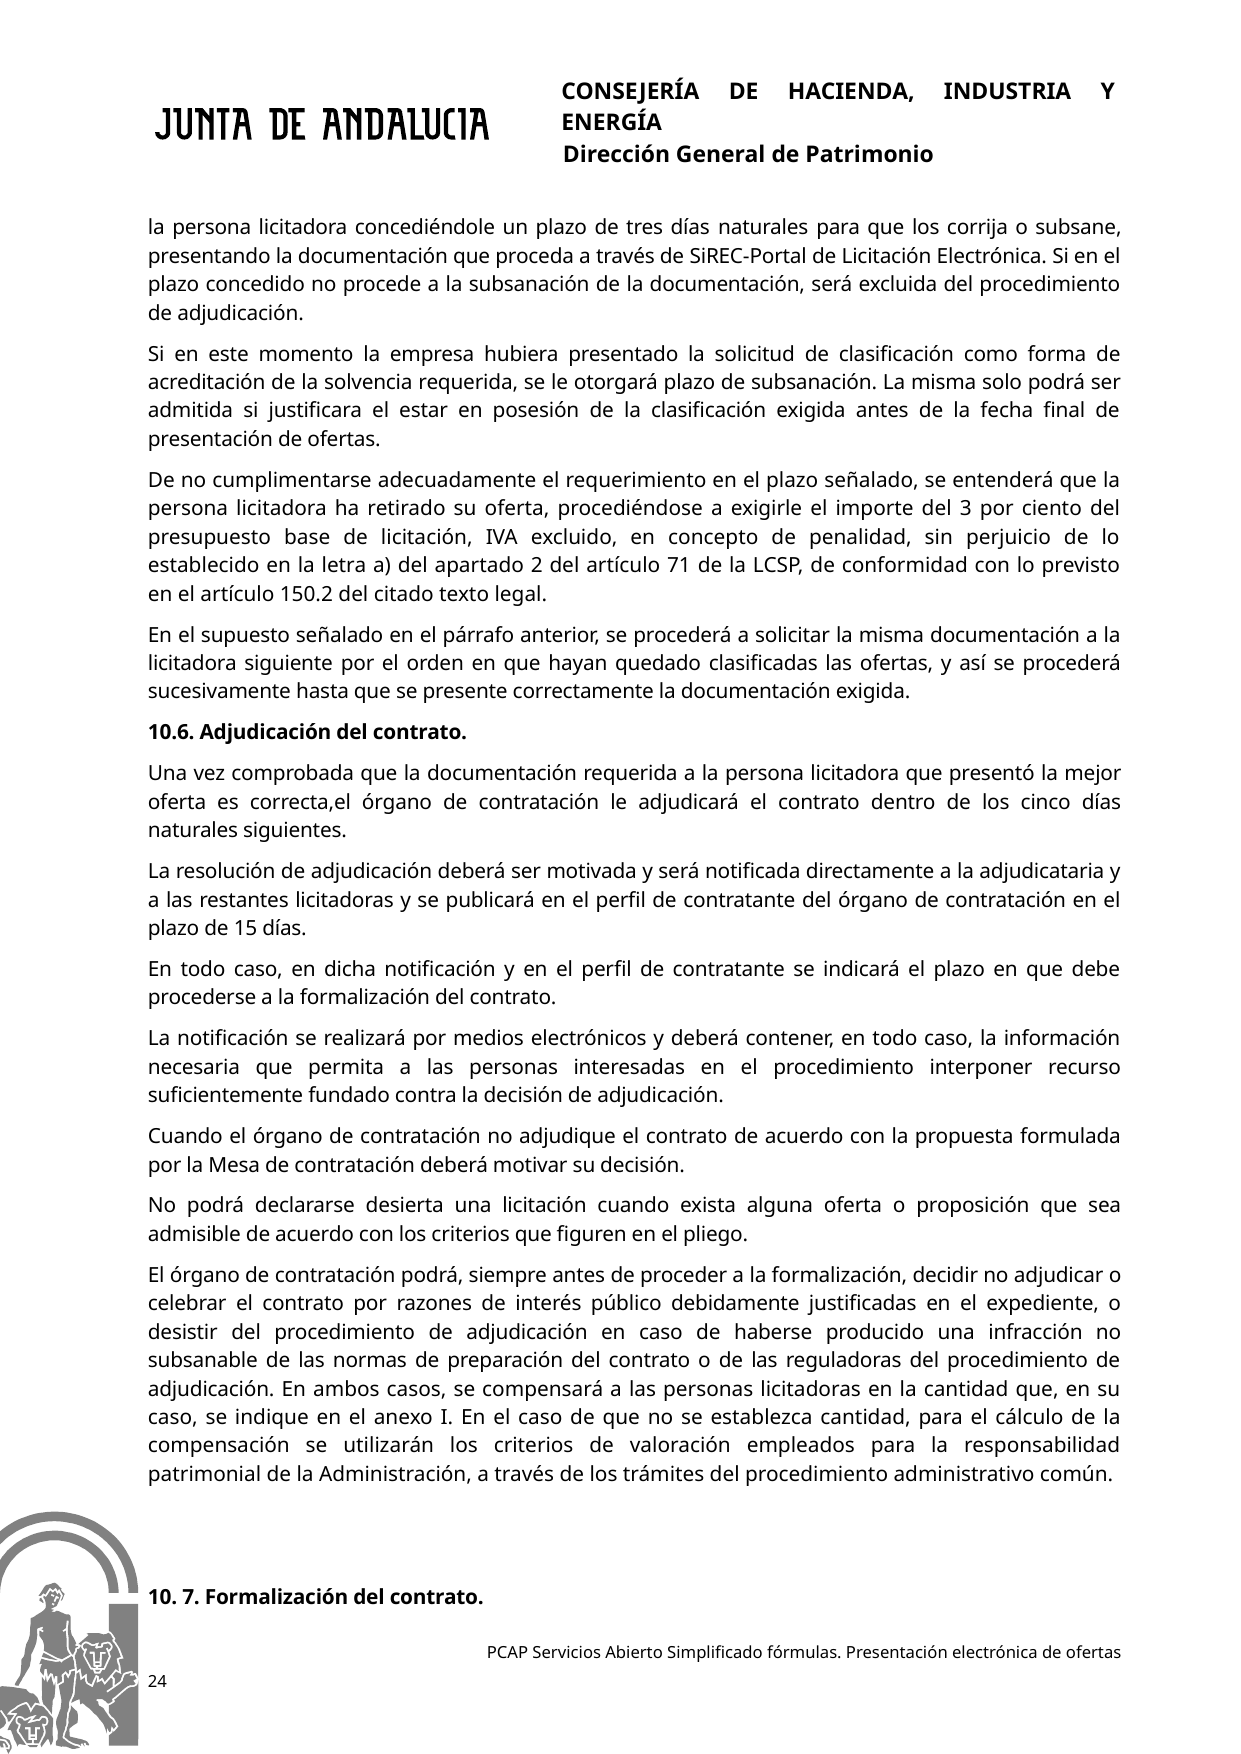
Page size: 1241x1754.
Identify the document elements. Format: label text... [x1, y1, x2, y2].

text 10.6. Adjudicación del contrato. [148, 717, 1122, 746]
text De no cumplimentarse adecuadamente el requerimiento en el plazo señalado, se entenderá que la persona licitadora ha retirado su oferta, procediéndose a exigirle el importe del 3 por ciento del presupuesto base de licitación, IVA excluido, en concepto de penalidad, sin perjuicio de lo establecido en la letra a) del apartado 2 del artículo 71 de la LCSP, de conformidad con lo previsto en el artículo 150.2 del citado texto legal. [148, 465, 1122, 607]
text El órgano de contratación podrá, siempre antes de proceder a la formalización, decidir no adjudicar o celebrar el contrato por razones de interés público debidamente justificadas en el expediente, o desistir del procedimiento de adjudicación en caso de haberse producido una infracción no subsanable de las normas de preparación del contrato o de las reguladoras del procedimiento de adjudicación. En ambos casos, se compensará a las personas licitadoras en la cantidad que, en su caso, se indique en el anexo I. En el caso de que no se establezca cantidad, para el cálculo de la compensación se utilizarán los criterios de valoración empleados para la responsabilidad patrimonial de la Administración, a través de los trámites del procedimiento administrativo común. [148, 1260, 1122, 1487]
text Si en este momento la empresa hubiera presentado la solicitud de clasificación como forma de acreditación de la solvencia requerida, se le otorgará plazo de subsanación. La misma solo podrá ser admitida si justificara el estar en posesión de la clasificación exigida antes de la fecha final de presentación de ofertas. [148, 339, 1122, 452]
text No podrá declararse desierta una licitación cuando exista alguna oferta o proposición que sea admisible de acuerdo con los criterios que figuren en el pliego. [148, 1191, 1122, 1247]
text La notificación se realizará por medios electrónicos y deberá contener, en todo caso, la información necesaria que permita a las personas interesadas en el procedimiento interponer recurso suficientemente fundado contra la decisión de adjudicación. [148, 1023, 1122, 1109]
text Una vez comprobada que la documentación requerida a la persona licitadora que presentó la mejor oferta es correcta,el órgano de contratación le adjudicará el contrato dentro de los cinco días naturales siguientes. [148, 758, 1122, 844]
text En el supuesto señalado en el párrafo anterior, se procederá a solicitar la misma documentación a la licitadora siguiente por el orden en que hayan quedado clasificadas las ofertas, y así se procederá sucesivamente hasta que se presente correctamente la documentación exigida. [148, 620, 1122, 705]
text 10. 7. Formalización del contrato. [148, 1582, 1122, 1610]
text la persona licitadora concediéndole un plazo de tres días naturales para que los corrija o subsane, presentando la documentación que proceda a través de SiREC-Portal de Licitación Electrónica. Si en el plazo concedido no procede a la subsanación de la documentación, será excluida del procedimiento de adjudicación. [148, 212, 1122, 326]
text Cuando el órgano de contratación no adjudique el contrato de acuerdo con la propuesta formulada por la Mesa de contratación deberá motivar su decisión. [148, 1121, 1122, 1178]
text En todo caso, en dicha notificación y en el perfil de contratante se indicará el plazo en que debe procederse a la formalización del contrato. [148, 954, 1122, 1011]
text La resolución de adjudicación deberá ser motivada y será notificada directamente a la adjudicataria y a las restantes licitadoras y se publicará en el perfil de contratante del órgano de contratación en el plazo de 15 días. [148, 856, 1122, 942]
